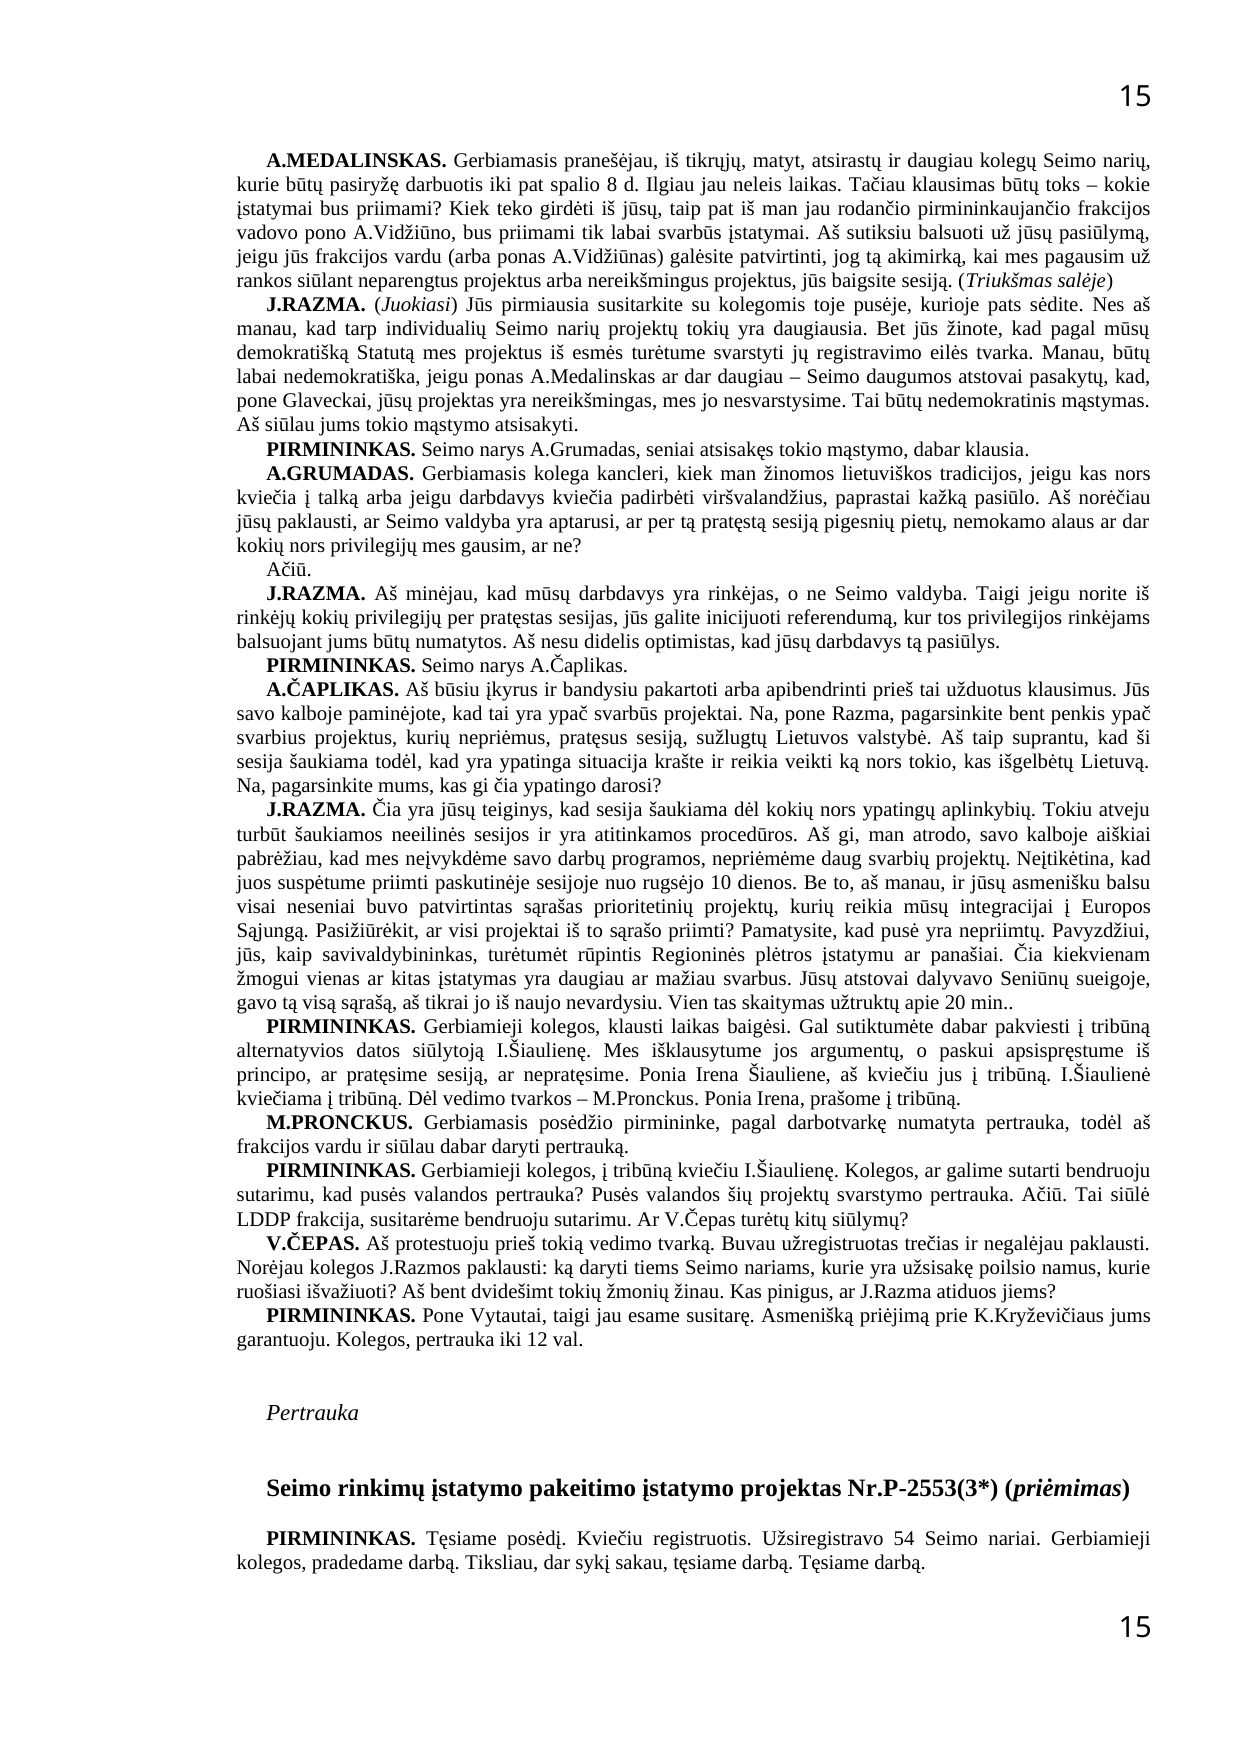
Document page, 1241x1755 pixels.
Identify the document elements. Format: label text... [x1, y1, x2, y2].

text V.ČEPAS. Aš protestuoju prieš tokią vedimo tvarką. Buvau užregistruotas trečias ir negalėjau paklausti. Norėjau kolegos J.Razmos paklausti: ką daryti tiems Seimo nariams, kurie yra užsisakę poilsio namus, kurie ruošiasi išvažiuoti? Aš bent dvidešimt tokių žmonių žinau. Kas pinigus, ar J.Razma atiduos jiems? [236, 1231, 1152, 1303]
text A.ČAPLIKAS. Aš būsiu įkyrus ir bandysiu pakartoti arba apibendrinti prieš tai užduotus klausimus. Jūs savo kalboje paminėjote, kad tai yra ypač svarbūs projektai. Na, pone Razma, pagarsinkite bent penkis ypač svarbius projektus, kurių nepriėmus, pratęsus sesiją, sužlugtų Lietuvos valstybė. Aš taip suprantu, kad ši sesija šaukiama todėl, kad yra ypatinga situacija krašte ir reikia veikti ką nors tokio, kas išgelbėtų Lietuvą. Na, pagarsinkite mums, kas gi čia ypatingo darosi? [236, 677, 1152, 797]
text J.RAZMA. Aš minėjau, kad mūsų darbdavys yra rinkėjas, o ne Seimo valdyba. Taigi jeigu norite iš rinkėjų kokių privilegijų per pratęstas sesijas, jūs galite inicijuoti referendumą, kur tos privilegijos rinkėjams balsuojant jums būtų numatytos. Aš nesu didelis optimistas, kad jūsų darbdavys tą pasiūlys. [236, 581, 1152, 653]
text A.GRUMADAS. Gerbiamasis kolega kancleri, kiek man žinomos lietuviškos tradicijos, jeigu kas nors kviečia į talką arba jeigu darbdavys kviečia padirbėti viršvalandžius, paprastai kažką pasiūlo. Aš norėčiau jūsų paklausti, ar Seimo valdyba yra aptarusi, ar per tą pratęstą sesiją pigesnių pietų, nemokamo alaus ar dar kokių nors privilegijų mes gausim, ar ne? [236, 461, 1152, 557]
text Ačiū. [236, 557, 1152, 581]
text J.RAZMA. (Juokiasi) Jūs pirmiausia susitarkite su kolegomis toje pusėje, kurioje pats sėdite. Nes aš manau, kad tarp individualių Seimo narių projektų tokių yra daugiausia. Bet jūs žinote, kad pagal mūsų demokratišką Statutą mes projektus iš esmės turėtume svarstyti jų registravimo eilės tvarka. Manau, būtų labai nedemokratiška, jeigu ponas A.Medalinskas ar dar daugiau – Seimo daugumos atstovai pasakytų, kad, pone Glaveckai, jūsų projektas yra nereikšmingas, mes jo nesvarstysime. Tai būtų nedemokratinis mąstymas. Aš siūlau jums tokio mąstymo atsisakyti. [236, 292, 1152, 436]
text PIRMININKAS. Gerbiamieji kolegos, klausti laikas baigėsi. Gal sutiktumėte dabar pakviesti į tribūną alternatyvios datos siūlytoją I.Šiaulienę. Mes išklausytume jos argumentų, o paskui apsispręstume iš principo, ar pratęsime sesiją, ar nepratęsime. Ponia Irena Šiauliene, aš kviečiu jus į tribūną. I.Šiaulienė kviečiama į tribūną. Dėl vedimo tvarkos – M.Pronckus. Ponia Irena, prašome į tribūną. [236, 1014, 1152, 1110]
text M.PRONCKUS. Gerbiamasis posėdžio pirmininke, pagal darbotvarkę numatyta pertrauka, todėl aš frakcijos vardu ir siūlau dabar daryti pertrauką. [236, 1110, 1152, 1158]
text Pertrauka [236, 1399, 1152, 1425]
text J.RAZMA. Čia yra jūsų teiginys, kad sesija šaukiama dėl kokių nors ypatingų aplinkybių. Tokiu atveju turbūt šaukiamos neeilinės sesijos ir yra atitinkamos procedūros. Aš gi, man atrodo, savo kalboje aiškiai pabrėžiau, kad mes neįvykdėme savo darbų programos, nepriėmėme daug svarbių projektų. Neįtikėtina, kad juos suspėtume priimti paskutinėje sesijoje nuo rugsėjo 10 dienos. Be to, aš manau, ir jūsų asmenišku balsu visai neseniai buvo patvirtintas sąrašas prioritetinių projektų, kurių reikia mūsų integracijai į Europos Sąjungą. Pasižiūrėkit, ar visi projektai iš to sąrašo priimti? Pamatysite, kad pusė yra nepriimtų. Pavyzdžiui, jūs, kaip savivaldybininkas, turėtumėt rūpintis Regioninės plėtros įstatymu ar panašiai. Čia kiekvienam žmogui vienas ar kitas įstatymas yra daugiau ar mažiau svarbus. Jūsų atstovai dalyvavo Seniūnų sueigoje, gavo tą visą sąrašą, aš tikrai jo iš naujo nevardysiu. Vien tas skaitymas užtruktų apie 20 min.. [236, 797, 1152, 1014]
text PIRMININKAS. Pone Vytautai, taigi jau esame susitarę. Asmenišką priėjimą prie K.Kryževičiaus jums garantuoju. Kolegos, pertrauka iki 12 val. [236, 1303, 1152, 1351]
text PIRMININKAS. Seimo narys A.Čaplikas. [236, 653, 1152, 677]
text PIRMININKAS. Tęsiame posėdį. Kviečiu registruotis. Užsiregistravo 54 Seimo nariai. Gerbiamieji kolegos, pradedame darbą. Tiksliau, dar sykį sakau, tęsiame darbą. Tęsiame darbą. [236, 1526, 1152, 1574]
text PIRMININKAS. Seimo narys A.Grumadas, seniai atsisakęs tokio mąstymo, dabar klausia. [236, 436, 1152, 461]
text A.MEDALINSKAS. Gerbiamasis pranešėjau, iš tikrųjų, matyt, atsirastų ir daugiau kolegų Seimo narių, kurie būtų pasiryžę darbuotis iki pat spalio 8 d. Ilgiau jau neleis laikas. Tačiau klausimas būtų toks – kokie įstatymai bus priimami? Kiek teko girdėti iš jūsų, taip pat iš man jau rodančio pirmininkaujančio frakcijos vadovo pono A.Vidžiūno, bus priimami tik labai svarbūs įstatymai. Aš sutiksiu balsuoti už jūsų pasiūlymą, jeigu jūs frakcijos vardu (arba ponas A.Vidžiūnas) galėsite patvirtinti, jog tą akimirką, kai mes pagausim už rankos siūlant neparengtus projektus arba nereikšmingus projektus, jūs baigsite sesiją. (Triukšmas salėje) [236, 148, 1152, 292]
text Seimo rinkimų įstatymo pakeitimo įstatymo projektas Nr.P-2553(3*) (priėmimas) [236, 1473, 1152, 1502]
text PIRMININKAS. Gerbiamieji kolegos, į tribūną kviečiu I.Šiaulienę. Kolegos, ar galime sutarti bendruoju sutarimu, kad pusės valandos pertrauka? Pusės valandos šių projektų svarstymo pertrauka. Ačiū. Tai siūlė LDDP frakcija, susitarėme bendruoju sutarimu. Ar V.Čepas turėtų kitų siūlymų? [236, 1158, 1152, 1231]
